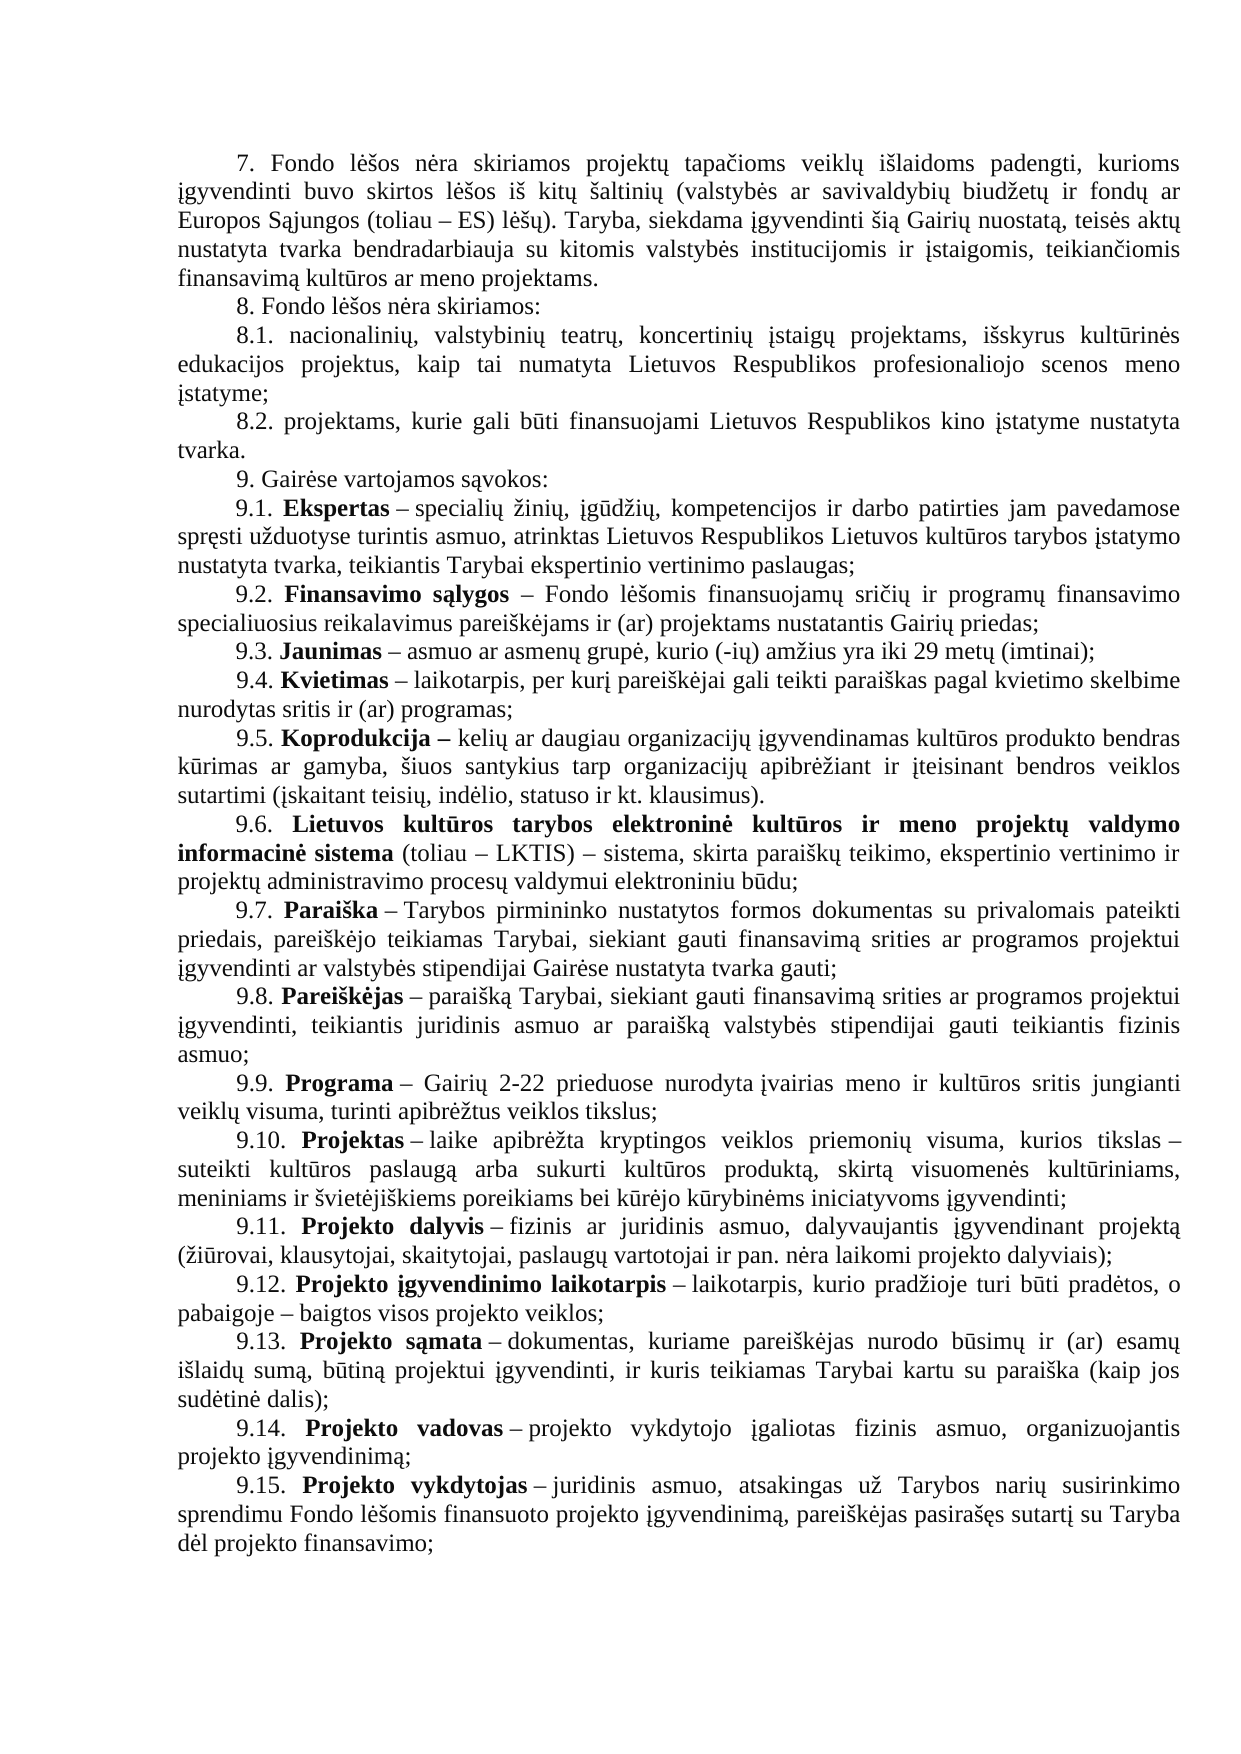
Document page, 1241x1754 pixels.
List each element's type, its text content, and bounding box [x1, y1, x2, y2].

text 9.13. Projekto sąmata – dokumentas, kuriame pareiškėjas nurodo būsimų ir (ar) esamų išlaidų sumą, būtiną projektui įgyvendinti, ir kuris teikiamas Tarybai kartu su paraiška (kaip jos sudėtinė dalis); [177, 1326, 1181, 1413]
text 9.7. Paraiška – Tarybos pirmininko nustatytos formos dokumentas su privalomais pateikti priedais, pareiškėjo teikiamas Tarybai, siekiant gauti finansavimą srities ar programos projektui įgyvendinti ar valstybės stipendijai Gairėse nustatyta tvarka gauti; [177, 895, 1181, 981]
text 9.10. Projektas – laike apibrėžta kryptingos veiklos priemonių visuma, kurios tikslas – suteikti kultūros paslaugą arba sukurti kultūros produktą, skirtą visuomenės kultūriniams, meniniams ir švietėjiškiems poreikiams bei kūrėjo kūrybinėms iniciatyvoms įgyvendinti; [177, 1125, 1181, 1211]
text 9.11. Projekto dalyvis – fizinis ar juridinis asmuo, dalyvaujantis įgyvendinant projektą (žiūrovai, klausytojai, skaitytojai, paslaugų vartotojai ir pan. nėra laikomi projekto dalyviais); [177, 1211, 1181, 1269]
text 8. Fondo lėšos nėra skiriamos: [177, 291, 1181, 320]
text 9.2. Finansavimo sąlygos – Fondo lėšomis finansuojamų sričių ir programų finansavimo specialiuosius reikalavimus pareiškėjams ir (ar) projektams nustatantis Gairių priedas; [177, 579, 1181, 636]
text 9.8. Pareiškėjas – paraišką Tarybai, siekiant gauti finansavimą srities ar programos projektui įgyvendinti, teikiantis juridinis asmuo ar paraišką valstybės stipendijai gauti teikiantis fizinis asmuo; [177, 981, 1181, 1068]
text 9.4. Kvietimas – laikotarpis, per kurį pareiškėjai gali teikti paraiškas pagal kvietimo skelbime nurodytas sritis ir (ar) programas; [177, 665, 1181, 723]
text 9.14. Projekto vadovas – projekto vykdytojo įgaliotas fizinis asmuo, organizuojantis projekto įgyvendinimą; [177, 1413, 1181, 1470]
text 9.15. Projekto vykdytojas – juridinis asmuo, atsakingas už Tarybos narių susirinkimo sprendimu Fondo lėšomis finansuoto projekto įgyvendinimą, pareiškėjas pasirašęs sutartį su Taryba dėl projekto finansavimo; [177, 1470, 1181, 1556]
text 9.5. Koprodukcija – kelių ar daugiau organizacijų įgyvendinamas kultūros produkto bendras kūrimas ar gamyba, šiuos santykius tarp organizacijų apibrėžiant ir įteisinant bendros veiklos sutartimi (įskaitant teisių, indėlio, statuso ir kt. klausimus). [177, 723, 1181, 809]
text 9. Gairėse vartojamos sąvokos: [177, 464, 1181, 493]
text 9.3. Jaunimas – asmuo ar asmenų grupė, kurio (-ių) amžius yra iki 29 metų (imtinai); [177, 636, 1181, 665]
text 8.1. nacionalinių, valstybinių teatrų, koncertinių įstaigų projektams, išskyrus kultūrinės edukacijos projektus, kaip tai numatyta Lietuvos Respublikos profesionaliojo scenos meno įstatyme; [177, 320, 1181, 406]
text 9.1. Ekspertas – specialių žinių, įgūdžių, kompetencijos ir darbo patirties jam pavedamose spręsti užduotyse turintis asmuo, atrinktas Lietuvos Respublikos Lietuvos kultūros tarybos įstatymo nustatyta tvarka, teikiantis Tarybai ekspertinio vertinimo paslaugas; [177, 493, 1181, 579]
text 8.2. projektams, kurie gali būti finansuojami Lietuvos Respublikos kino įstatyme nustatyta tvarka. [177, 406, 1181, 464]
text 9.9. Programa – Gairių 2-22 prieduose nurodyta įvairias meno ir kultūros sritis jungianti veiklų visuma, turinti apibrėžtus veiklos tikslus; [177, 1068, 1181, 1125]
text 7. Fondo lėšos nėra skiriamos projektų tapačioms veiklų išlaidoms padengti, kurioms įgyvendinti buvo skirtos lėšos iš kitų šaltinių (valstybės ar savivaldybių biudžetų ir fondų ar Europos Sąjungos (toliau – ES) lėšų). Taryba, siekdama įgyvendinti šią Gairių nuostatą, teisės aktų nustatyta tvarka bendradarbiauja su kitomis valstybės institucijomis ir įstaigomis, teikiančiomis finansavimą kultūros ar meno projektams. [177, 148, 1181, 291]
text 9.12. Projekto įgyvendinimo laikotarpis – laikotarpis, kurio pradžioje turi būti pradėtos, o pabaigoje – baigtos visos projekto veiklos; [177, 1269, 1181, 1326]
text 9.6. Lietuvos kultūros tarybos elektroninė kultūros ir meno projektų valdymo informacinė sistema (toliau – LKTIS) – sistema, skirta paraiškų teikimo, ekspertinio vertinimo ir projektų administravimo procesų valdymui elektroniniu būdu; [177, 809, 1181, 895]
